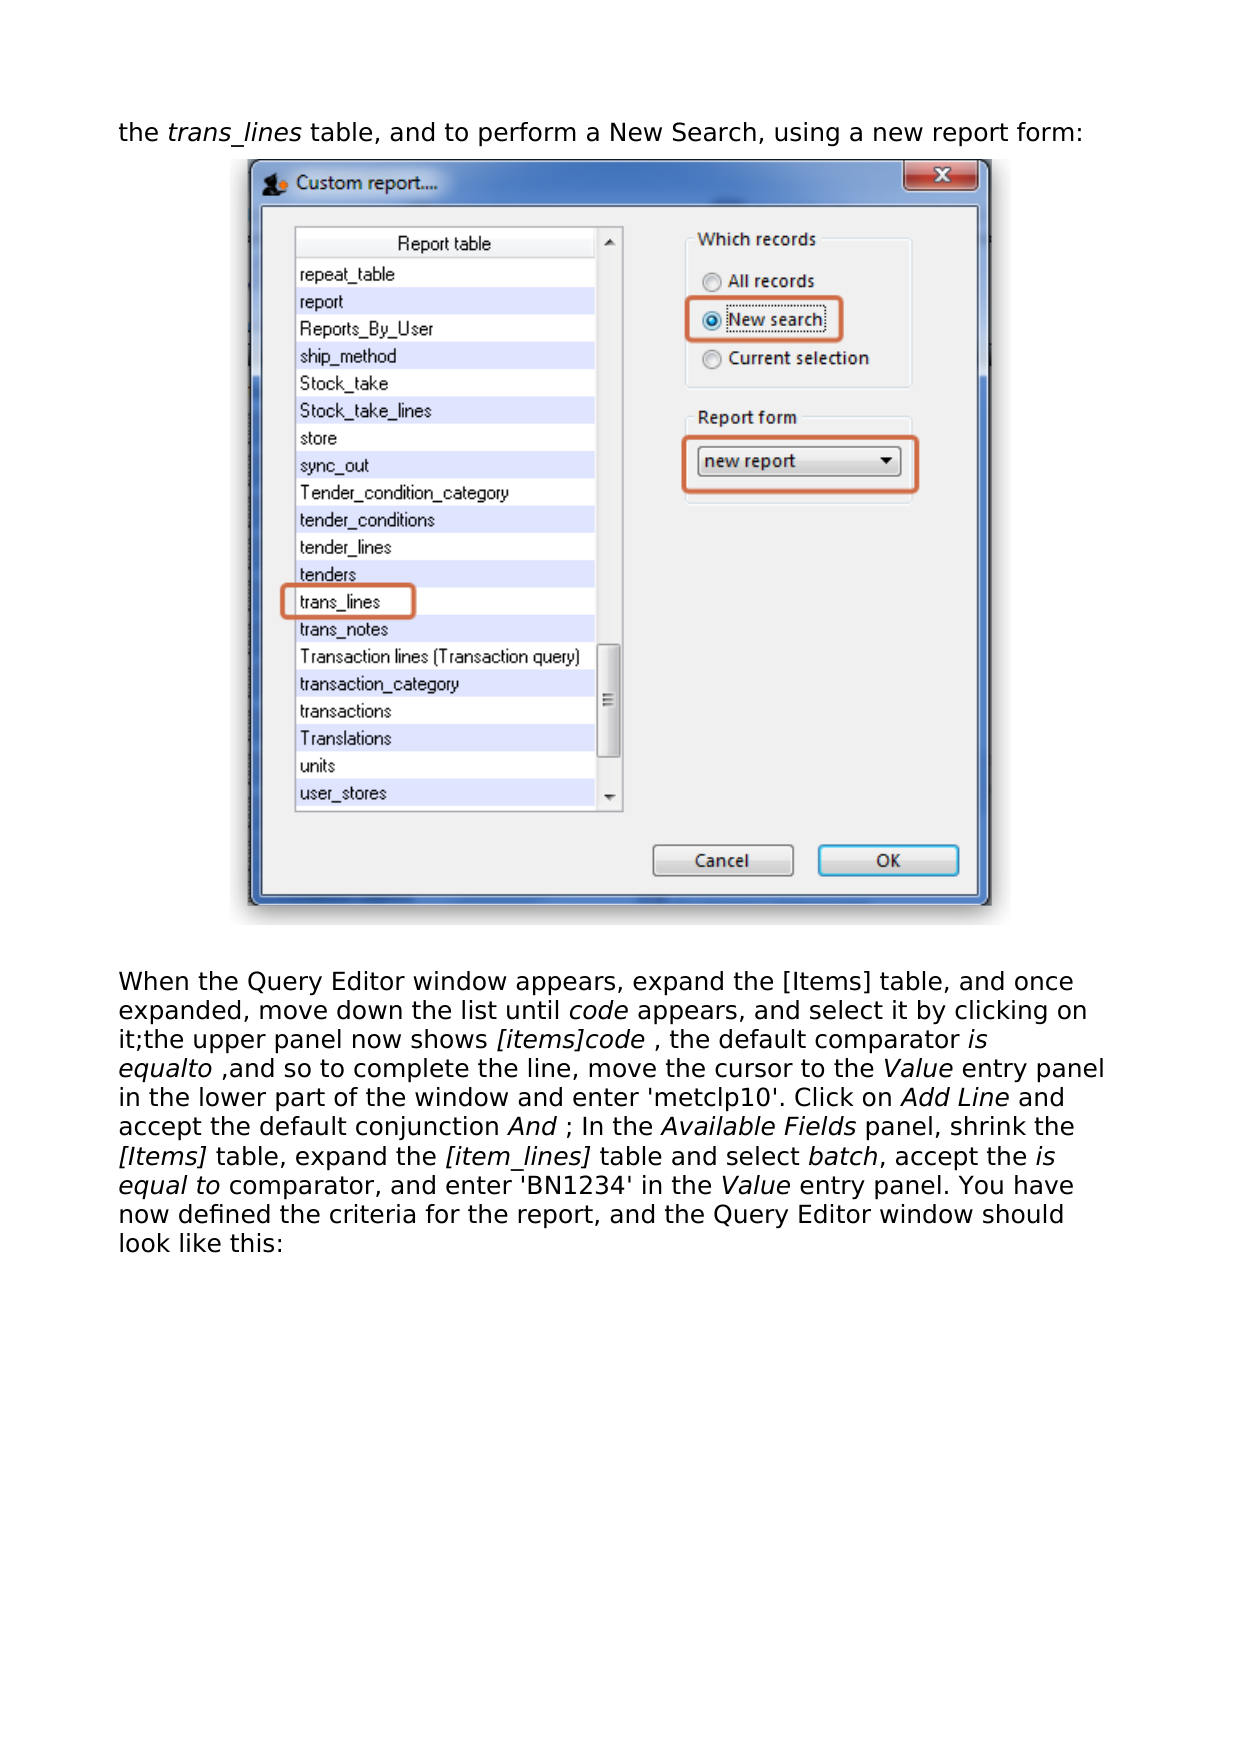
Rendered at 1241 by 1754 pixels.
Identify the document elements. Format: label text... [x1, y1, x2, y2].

text When the Query Editor window appears, expand the [Items] table, and once expanded, move down the list until code appears, and select it by clicking on it;the upper panel now shows [items]code , the default comparator is equalto ,and so to complete the line, move the cursor to the Value entry panel in the lower part of the window and enter 'metclp10'. Click on Add Line and accept the default conjunction And ; In the Available Fields panel, shrink the [Items] table, expand the [item_lines] table and select batch, accept the is equal to comparator, and enter 'BN1234' in the Value entry panel. You have now defined the criteria for the report, and the Query Editor window should look like this: [118, 967, 1122, 1258]
text the trans_lines table, and to perform a New Search, using a new report form: [118, 118, 1122, 147]
picture [229, 159, 1011, 925]
